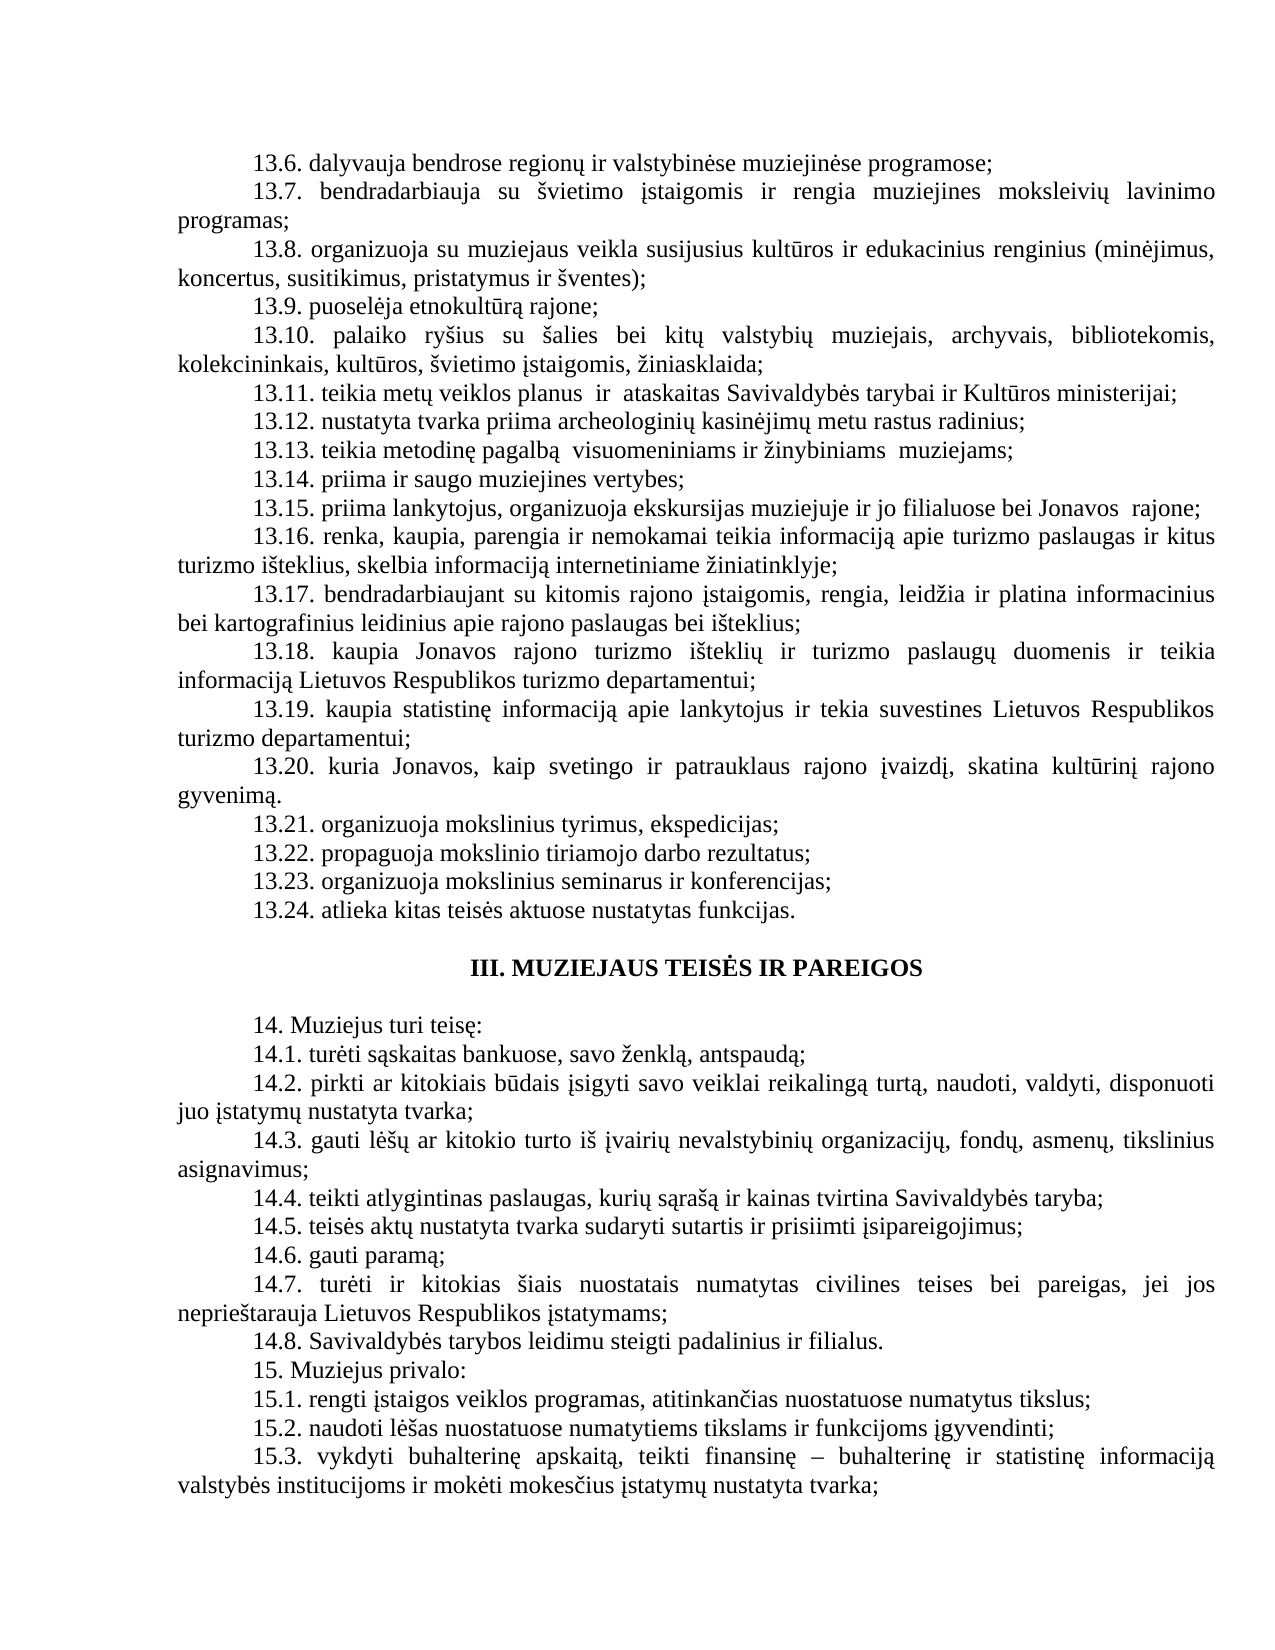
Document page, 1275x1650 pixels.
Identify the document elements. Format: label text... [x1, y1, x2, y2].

text 15.3. vykdyti buhalterinę apskaitą, teikti finansinę – buhalterinę ir statistinę informaciją valstybės institucijoms ir mokėti mokesčius įstatymų nustatyta tvarka; [177, 1441, 1216, 1499]
text 13.15. priima lankytojus, organizuoja ekskursijas muziejuje ir jo filialuose bei Jonavos rajone; [177, 493, 1216, 521]
text 15.1. rengti įstaigos veiklos programas, atitinkančias nuostatuose numatytus tikslus; [177, 1384, 1216, 1413]
text 14.4. teikti atlygintinas paslaugas, kurių sąrašą ir kainas tvirtina Savivaldybės taryba; [177, 1183, 1216, 1211]
text 13.22. propaguoja mokslinio tiriamojo darbo rezultatus; [177, 838, 1216, 866]
text 13.7. bendradarbiauja su švietimo įstaigomis ir rengia muziejines moksleivių lavinimo programas; [177, 176, 1216, 234]
text 13.18. kaupia Jonavos rajono turizmo išteklių ir turizmo paslaugų duomenis ir teikia informaciją Lietuvos Respublikos turizmo departamentui; [177, 636, 1216, 694]
text 13.11. teikia metų veiklos planus ir ataskaitas Savivaldybės tarybai ir Kultūros ministerijai; [177, 378, 1216, 406]
text III. MUZIEJAUS TEISĖS IR PAREIGOS [177, 953, 1216, 981]
text 13.19. kaupia statistinę informaciją apie lankytojus ir tekia suvestines Lietuvos Respublikos turizmo departamentui; [177, 694, 1216, 751]
text 13.16. renka, kaupia, parengia ir nemokamai teikia informaciją apie turizmo paslaugas ir kitus turizmo išteklius, skelbia informaciją internetiniame žiniatinklyje; [177, 521, 1216, 579]
text 15. Muziejus privalo: [177, 1355, 1216, 1384]
text 14. Muziejus turi teisę: [177, 1010, 1216, 1039]
text 13.24. atlieka kitas teisės aktuose nustatytas funkcijas. [177, 895, 1216, 924]
text 14.7. turėti ir kitokias šiais nuostatais numatytas civilines teises bei pareigas, jei jos neprieštarauja Lietuvos Respublikos įstatymams; [177, 1269, 1216, 1326]
text 14.3. gauti lėšų ar kitokio turto iš įvairių nevalstybinių organizacijų, fondų, asmenų, tikslinius asignavimus; [177, 1125, 1216, 1183]
text 13.14. priima ir saugo muziejines vertybes; [177, 464, 1216, 493]
text 13.12. nustatyta tvarka priima archeologinių kasinėjimų metu rastus radinius; [177, 406, 1216, 435]
text 13.21. organizuoja mokslinius tyrimus, ekspedicijas; [177, 809, 1216, 838]
text 14.6. gauti paramą; [177, 1240, 1216, 1269]
text 14.5. teisės aktų nustatyta tvarka sudaryti sutartis ir prisiimti įsipareigojimus; [177, 1211, 1216, 1240]
text 13.6. dalyvauja bendrose regionų ir valstybinėse muziejinėse programose; [177, 148, 1216, 176]
text 13.8. organizuoja su muziejaus veikla susijusius kultūros ir edukacinius renginius (minėjimus, koncertus, susitikimus, pristatymus ir šventes); [177, 234, 1216, 291]
text 13.13. teikia metodinę pagalbą visuomeniniams ir žinybiniams muziejams; [177, 435, 1216, 464]
text 13.17. bendradarbiaujant su kitomis rajono įstaigomis, rengia, leidžia ir platina informacinius bei kartografinius leidinius apie rajono paslaugas bei išteklius; [177, 579, 1216, 636]
text 14.1. turėti sąskaitas bankuose, savo ženklą, antspaudą; [177, 1039, 1216, 1068]
text 13.23. organizuoja mokslinius seminarus ir konferencijas; [177, 866, 1216, 895]
text 13.20. kuria Jonavos, kaip svetingo ir patrauklaus rajono įvaizdį, skatina kultūrinį rajono gyvenimą. [177, 751, 1216, 809]
text 14.2. pirkti ar kitokiais būdais įsigyti savo veiklai reikalingą turtą, naudoti, valdyti, disponuoti juo įstatymų nustatyta tvarka; [177, 1068, 1216, 1125]
text 13.9. puoselėja etnokultūrą rajone; [177, 291, 1216, 320]
text 14.8. Savivaldybės tarybos leidimu steigti padalinius ir filialus. [177, 1326, 1216, 1355]
text 13.10. palaiko ryšius su šalies bei kitų valstybių muziejais, archyvais, bibliotekomis, kolekcininkais, kultūros, švietimo įstaigomis, žiniasklaida; [177, 320, 1216, 378]
text 15.2. naudoti lėšas nuostatuose numatytiems tikslams ir funkcijoms įgyvendinti; [177, 1413, 1216, 1441]
